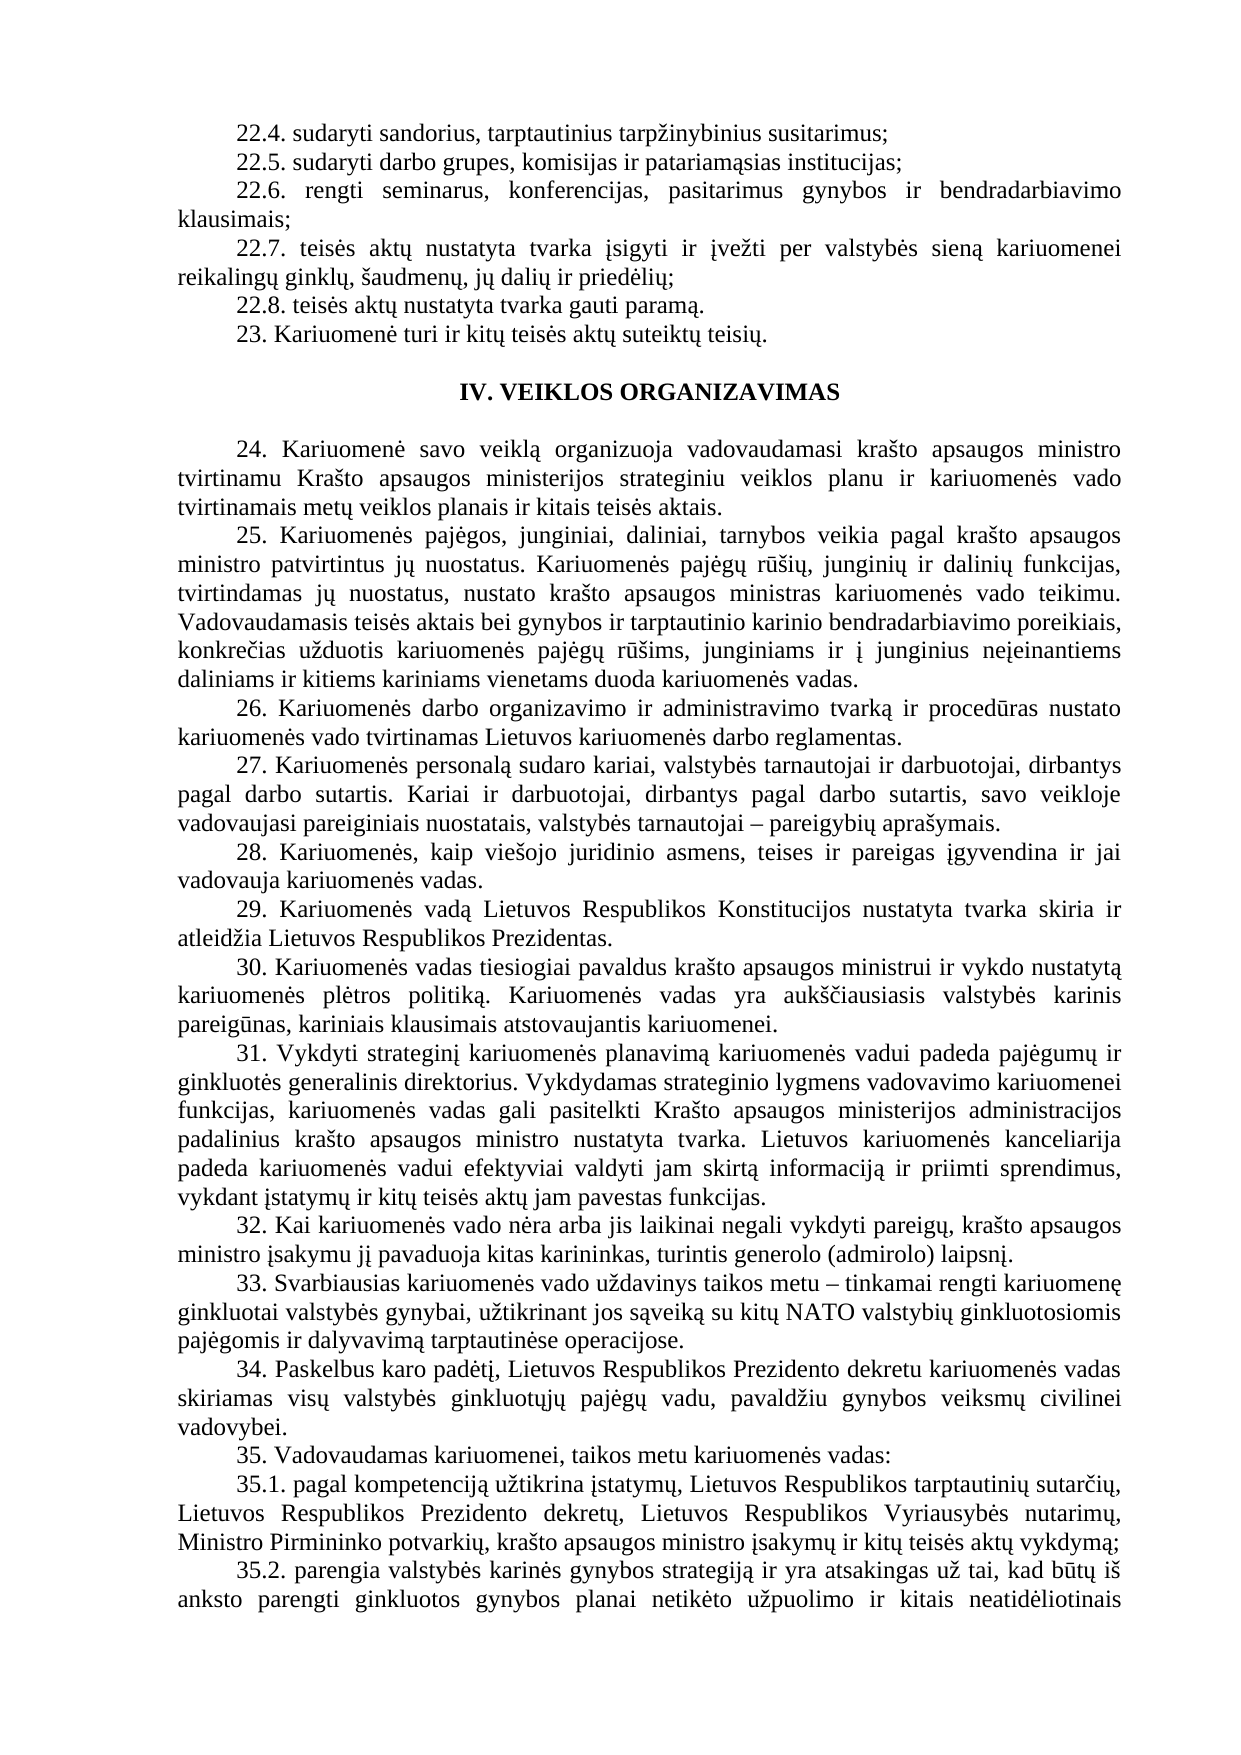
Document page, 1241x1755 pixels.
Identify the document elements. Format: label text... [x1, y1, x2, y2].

text 31. Vykdyti strateginį kariuomenės planavimą kariuomenės vadui padeda pajėgumų ir ginkluotės generalinis direktorius. Vykdydamas strateginio lygmens vadovavimo kariuomenei funkcijas, kariuomenės vadas gali pasitelkti Krašto apsaugos ministerijos administracijos padalinius krašto apsaugos ministro nustatyta tvarka. Lietuvos kariuomenės kanceliarija padeda kariuomenės vadui efektyviai valdyti jam skirtą informaciją ir priimti sprendimus, vykdant įstatymų ir kitų teisės aktų jam pavestas funkcijas. [177, 1038, 1122, 1211]
text 22.6. rengti seminarus, konferencijas, pasitarimus gynybos ir bendradarbiavimo klausimais; [177, 176, 1122, 233]
text 24. Kariuomenė savo veiklą organizuoja vadovaudamasi krašto apsaugos ministro tvirtinamu Krašto apsaugos ministerijos strateginiu veiklos planu ir kariuomenės vado tvirtinamais metų veiklos planais ir kitais teisės aktais. [177, 434, 1122, 521]
text 35.2. parengia valstybės karinės gynybos strategiją ir yra atsakingas už tai, kad būtų iš anksto parengti ginkluotos gynybos planai netikėto užpuolimo ir kitais neatidėliotinais [177, 1556, 1122, 1613]
text 28. Kariuomenės, kaip viešojo juridinio asmens, teises ir pareigas įgyvendina ir jai vadovauja kariuomenės vadas. [177, 837, 1122, 894]
text 22.5. sudaryti darbo grupes, komisijas ir patariamąsias institucijas; [177, 147, 1122, 176]
text 32. Kai kariuomenės vado nėra arba jis laikinai negali vykdyti pareigų, krašto apsaugos ministro įsakymu jį pavaduoja kitas karininkas, turintis generolo (admirolo) laipsnį. [177, 1211, 1122, 1268]
text 27. Kariuomenės personalą sudaro kariai, valstybės tarnautojai ir darbuotojai, dirbantys pagal darbo sutartis. Kariai ir darbuotojai, dirbantys pagal darbo sutartis, savo veikloje vadovaujasi pareiginiais nuostatais, valstybės tarnautojai – pareigybių aprašymais. [177, 751, 1122, 837]
text 22.7. teisės aktų nustatyta tvarka įsigyti ir įvežti per valstybės sieną kariuomenei reikalingų ginklų, šaudmenų, jų dalių ir priedėlių; [177, 233, 1122, 291]
text 35. Vadovaudamas kariuomenei, taikos metu kariuomenės vadas: [177, 1441, 1122, 1469]
text 34. Paskelbus karo padėtį, Lietuvos Respublikos Prezidento dekretu kariuomenės vadas skiriamas visų valstybės ginkluotųjų pajėgų vadu, pavaldžiu gynybos veiksmų civilinei vadovybei. [177, 1354, 1122, 1441]
text 29. Kariuomenės vadą Lietuvos Respublikos Konstitucijos nustatyta tvarka skiria ir atleidžia Lietuvos Respublikos Prezidentas. [177, 894, 1122, 952]
text 26. Kariuomenės darbo organizavimo ir administravimo tvarką ir procedūras nustato kariuomenės vado tvirtinamas Lietuvos kariuomenės darbo reglamentas. [177, 693, 1122, 751]
text 35.1. pagal kompetenciją užtikrina įstatymų, Lietuvos Respublikos tarptautinių sutarčių, Lietuvos Respublikos Prezidento dekretų, Lietuvos Respublikos Vyriausybės nutarimų, Ministro Pirmininko potvarkių, krašto apsaugos ministro įsakymų ir kitų teisės aktų vykdymą; [177, 1469, 1122, 1556]
text 30. Kariuomenės vadas tiesiogiai pavaldus krašto apsaugos ministrui ir vykdo nustatytą kariuomenės plėtros politiką. Kariuomenės vadas yra aukščiausiasis valstybės karinis pareigūnas, kariniais klausimais atstovaujantis kariuomenei. [177, 952, 1122, 1038]
text 33. Svarbiausias kariuomenės vado uždavinys taikos metu – tinkamai rengti kariuomenę ginkluotai valstybės gynybai, užtikrinant jos sąveiką su kitų NATO valstybių ginkluotosiomis pajėgomis ir dalyvavimą tarptautinėse operacijose. [177, 1268, 1122, 1354]
text 22.4. sudaryti sandorius, tarptautinius tarpžinybinius susitarimus; [177, 118, 1122, 147]
text 23. Kariuomenė turi ir kitų teisės aktų suteiktų teisių. [177, 319, 1122, 348]
text IV. VEIKLOS ORGANIZAVIMAS [177, 377, 1122, 406]
text 22.8. teisės aktų nustatyta tvarka gauti paramą. [177, 291, 1122, 319]
text 25. Kariuomenės pajėgos, junginiai, daliniai, tarnybos veikia pagal krašto apsaugos ministro patvirtintus jų nuostatus. Kariuomenės pajėgų rūšių, junginių ir dalinių funkcijas, tvirtindamas jų nuostatus, nustato krašto apsaugos ministras kariuomenės vado teikimu. Vadovaudamasis teisės aktais bei gynybos ir tarptautinio karinio bendradarbiavimo poreikiais, konkrečias užduotis kariuomenės pajėgų rūšims, junginiams ir į junginius neįeinantiems daliniams ir kitiems kariniams vienetams duoda kariuomenės vadas. [177, 521, 1122, 693]
